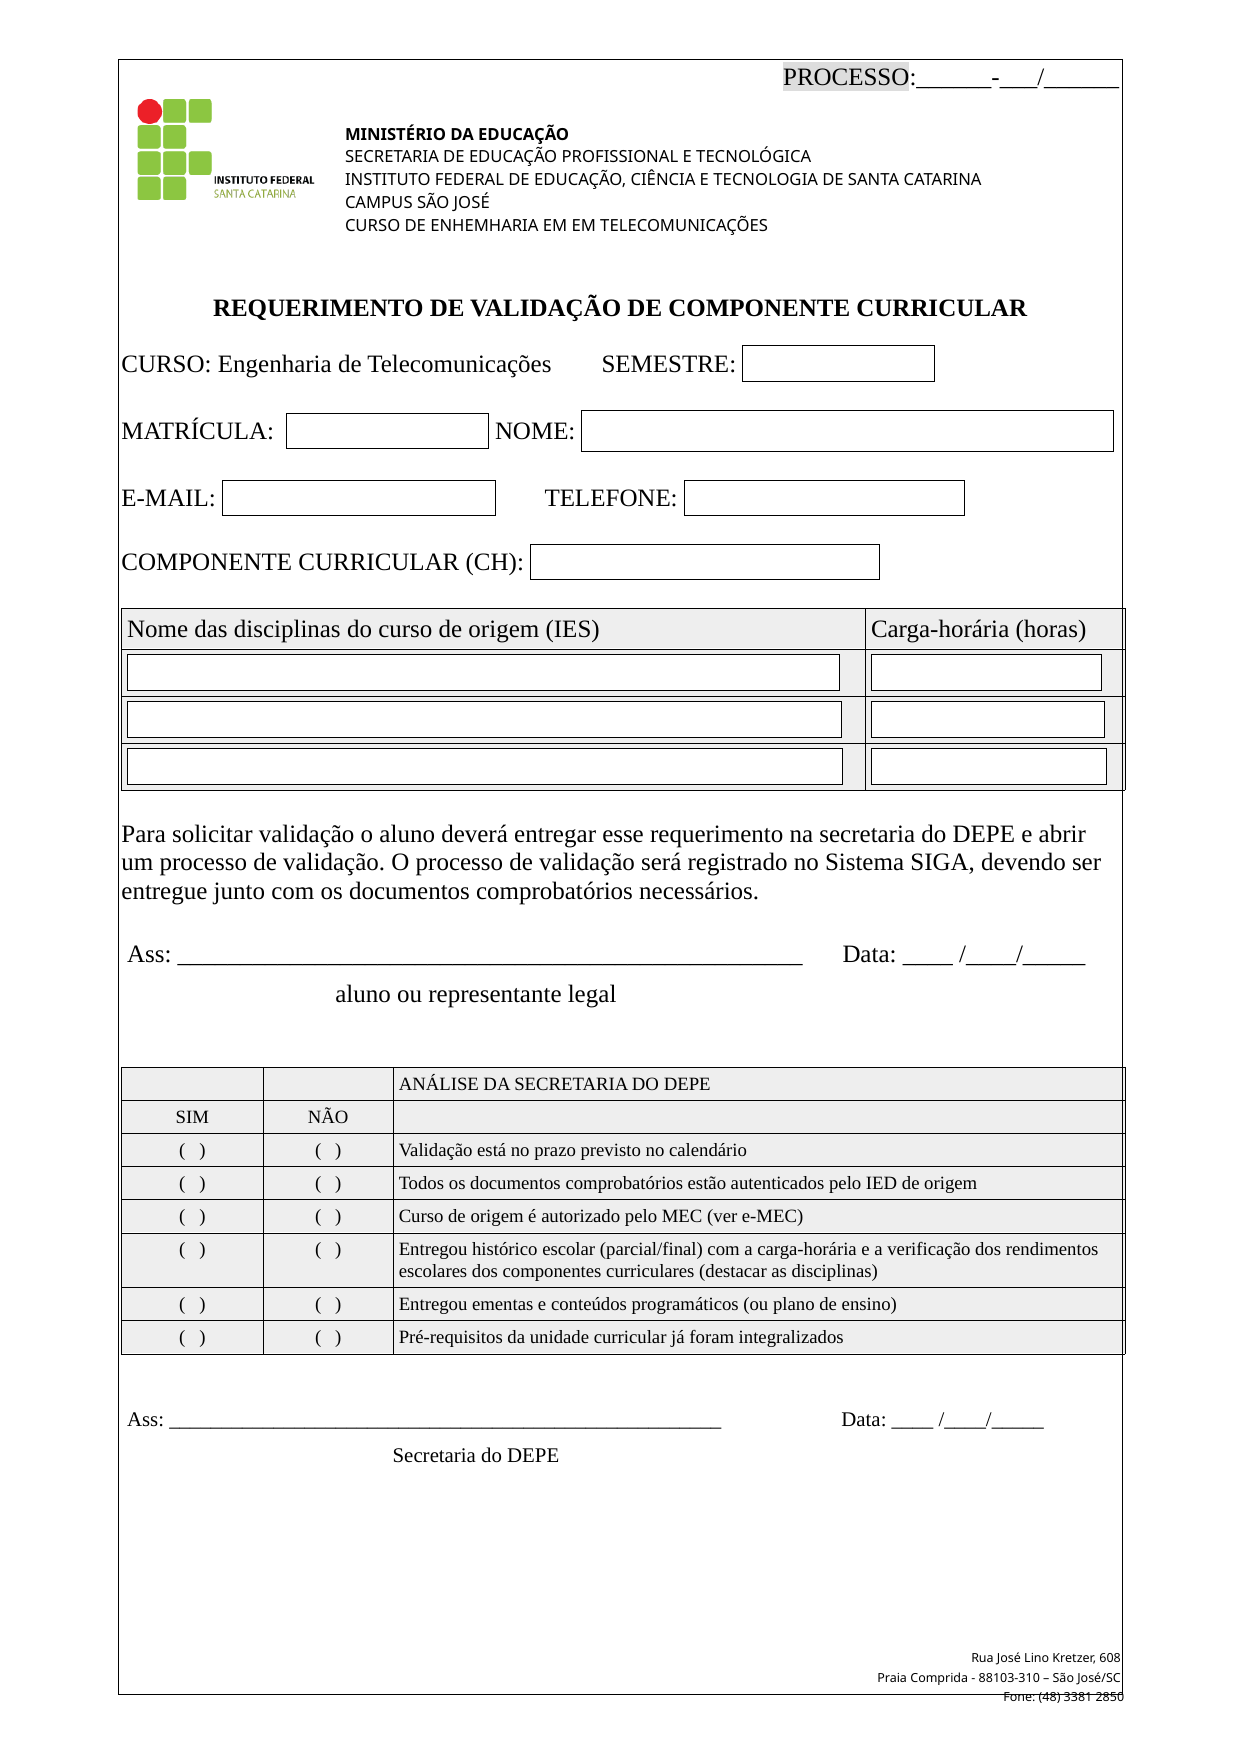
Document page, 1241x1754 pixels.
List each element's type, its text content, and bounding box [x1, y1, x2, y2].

table_header Carga-horária (horas) [866, 609, 1122, 648]
table_cell [122, 697, 865, 743]
text Para solicitar validação o aluno deverá entregar esse requerimento na secretaria do DEPE e abrir um processo de validação. O processo de validação será registrado no Sistema SIGA, devendo ser entregue junto com os documentos comprobatórios necessários. [121, 819, 1119, 905]
table_cell ( ) [264, 1288, 393, 1320]
text [935, 345, 1119, 381]
table_cell ( ) [122, 1134, 263, 1166]
table_cell ( ) [264, 1234, 393, 1287]
table_header ANÁLISE DA SECRETARIA DO DEPE [394, 1068, 1122, 1100]
table_cell ( ) [264, 1167, 393, 1199]
table_cell [866, 697, 1122, 743]
table_cell ( ) [122, 1288, 263, 1320]
table_cell Secretaria do DEPE [121, 1437, 830, 1473]
text [880, 544, 1119, 579]
table_header Ass: __________________________________________________ [121, 934, 830, 974]
table_cell [122, 650, 865, 696]
table_cell SIM [122, 1101, 263, 1133]
text E-MAIL: [121, 480, 222, 515]
table_cell Curso de origem é autorizado pelo MEC (ver e-MEC) [394, 1200, 1122, 1232]
table_cell Validação está no prazo previsto no calendário [394, 1134, 1122, 1166]
text REQUERIMENTO DE VALIDAÇÃO DE COMPONENTE CURRICULAR [121, 293, 1119, 321]
text CURSO: Engenharia de Telecomunicações SEMESTRE: [121, 345, 742, 381]
text MATRÍCULA: NOME: [121, 410, 581, 451]
table_cell ( ) [122, 1200, 263, 1232]
table_header Ass: _____________________________________________________ [121, 1402, 830, 1437]
table_cell [866, 650, 1122, 696]
table_cell [830, 974, 1122, 1014]
table_cell [122, 744, 865, 790]
table_cell ( ) [264, 1321, 393, 1353]
table_cell ( ) [264, 1200, 393, 1232]
table_cell [866, 744, 1122, 790]
table_header Data: ____ /____/_____ [830, 1402, 1122, 1437]
text TELEFONE: [496, 480, 684, 515]
table_cell ( ) [122, 1321, 263, 1353]
table_cell ( ) [122, 1167, 263, 1199]
table_cell Pré-requisitos da unidade curricular já foram integralizados [394, 1321, 1122, 1353]
table_cell Entregou ementas e conteúdos programáticos (ou plano de ensino) [394, 1288, 1122, 1320]
text COMPONENTE CURRICULAR (CH): [121, 544, 530, 579]
table_cell NÃO [264, 1101, 393, 1133]
table_cell [394, 1101, 1122, 1133]
table_cell ( ) [264, 1134, 393, 1166]
text [965, 480, 1119, 515]
picture [137, 99, 315, 200]
table_cell Todos os documentos comprobatórios estão autenticados pelo IED de origem [394, 1167, 1122, 1199]
table_header Data: ____ /____/_____ [830, 934, 1122, 974]
table_header Nome das disciplinas do curso de origem (IES) [122, 609, 865, 648]
table_header [264, 1068, 393, 1100]
table_cell Entregou histórico escolar (parcial/final) com a carga-horária e a verificação dos rendimentos escolares dos componentes curriculares (destacar as disciplinas) [394, 1234, 1122, 1287]
table_cell ( ) [122, 1234, 263, 1287]
table_header [122, 1068, 263, 1100]
table_cell aluno ou representante legal [121, 974, 830, 1014]
table_cell [830, 1437, 1122, 1473]
